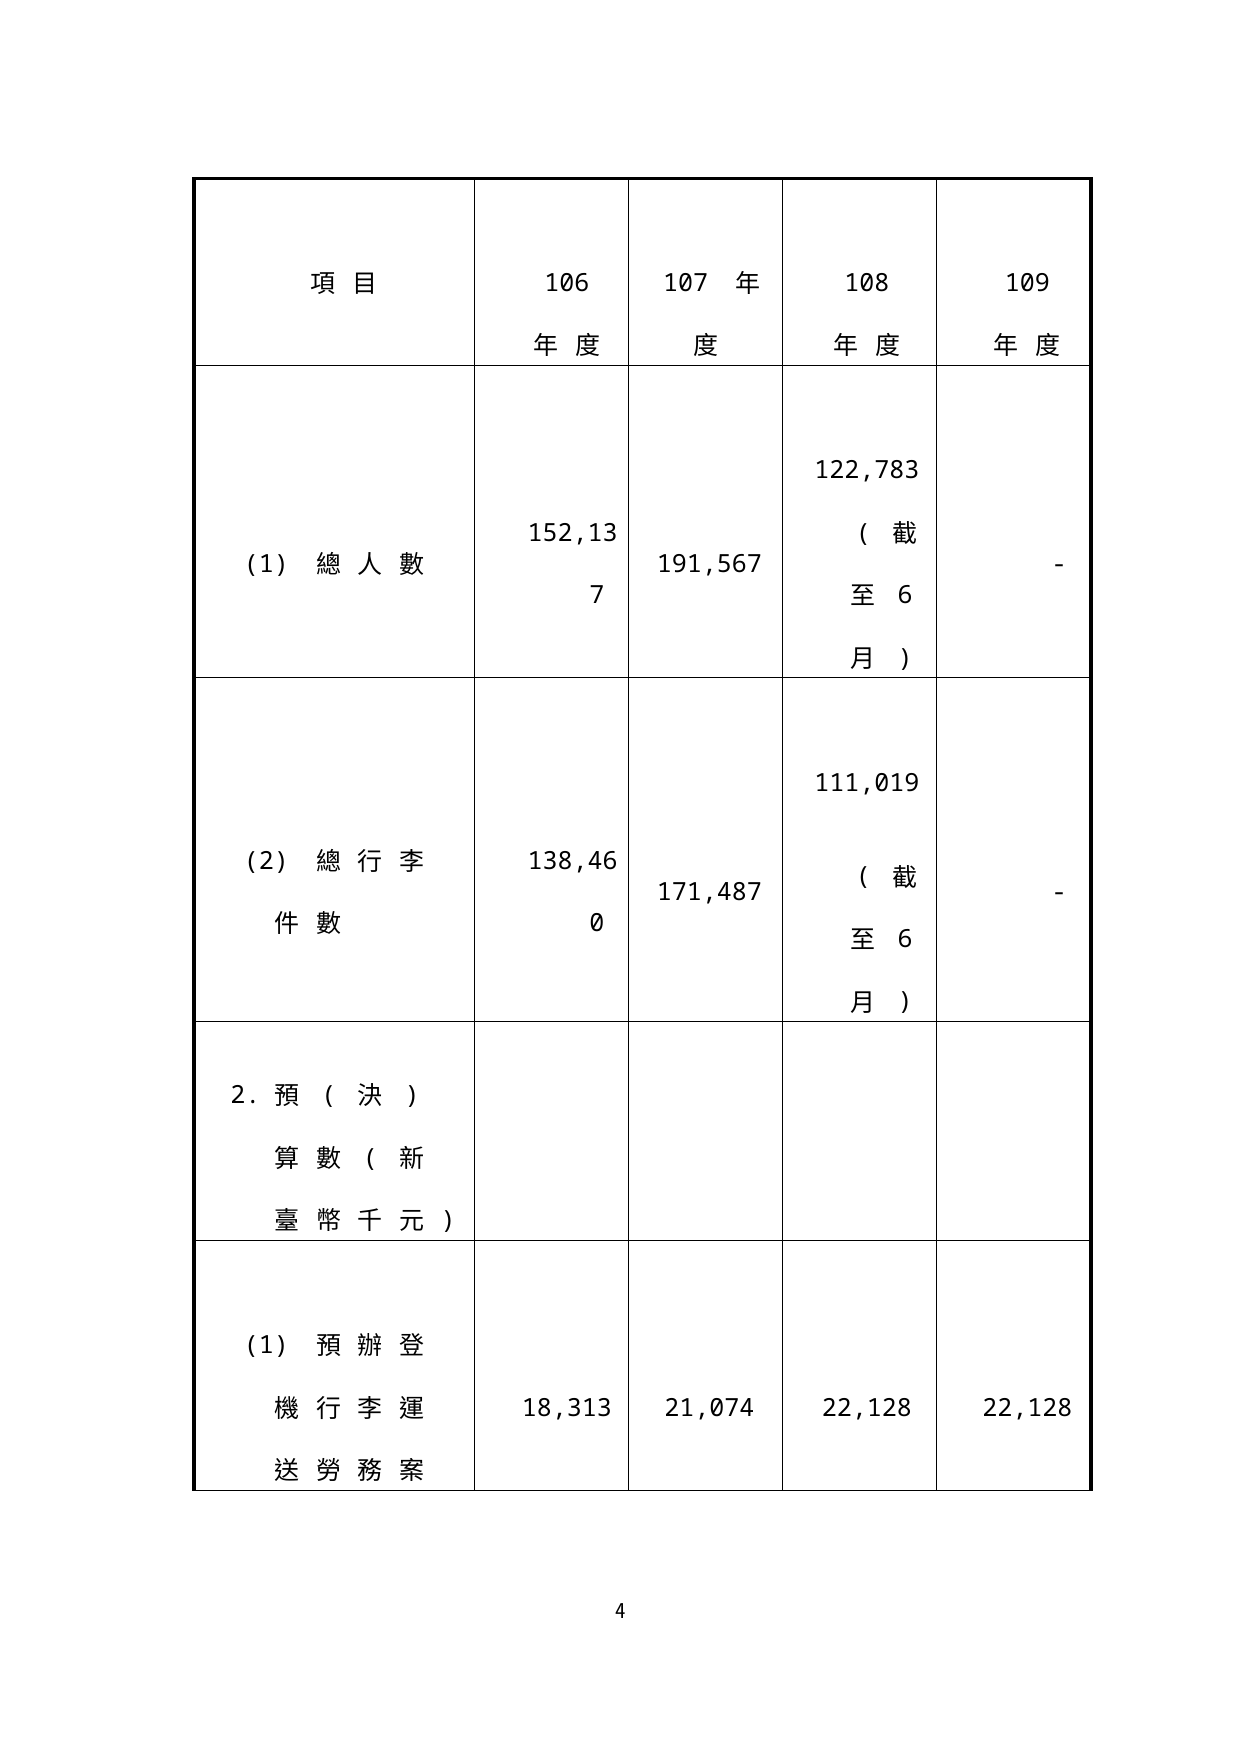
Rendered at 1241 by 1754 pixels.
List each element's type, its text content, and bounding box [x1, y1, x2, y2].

table_cell [783, 1022, 936, 1240]
table_header 108年度 [783, 180, 936, 365]
table_cell 22,128 [783, 1241, 936, 1490]
table_cell [629, 1022, 782, 1240]
table_header 106年度 [475, 180, 628, 365]
table_header 107年度 [629, 180, 782, 365]
table_cell 111,019 (截至6月) [783, 678, 936, 1021]
table_cell 152,137 [475, 366, 628, 677]
table_cell [937, 1022, 1089, 1240]
table_cell 21,074 [629, 1241, 782, 1490]
table_cell (2)總行李件數 [196, 678, 474, 1021]
table_cell (1)預辦登機行李運送勞務案 [196, 1241, 474, 1490]
table_cell (1)總人數 [196, 366, 474, 677]
table_cell - [937, 366, 1089, 677]
table_cell 191,567 [629, 366, 782, 677]
table_cell 138,460 [475, 678, 628, 1021]
table_header 項目 [196, 180, 474, 365]
table_cell 122,783 (截至6月) [783, 366, 936, 677]
table_cell 2.預(決)算數(新臺幣千元) [196, 1022, 474, 1240]
table_cell 171,487 [629, 678, 782, 1021]
table_cell [475, 1022, 628, 1240]
table_header 109年度 [937, 180, 1089, 365]
table_cell 18,313 [475, 1241, 628, 1490]
table_cell - [937, 678, 1089, 1021]
table_cell 22,128 [937, 1241, 1089, 1490]
